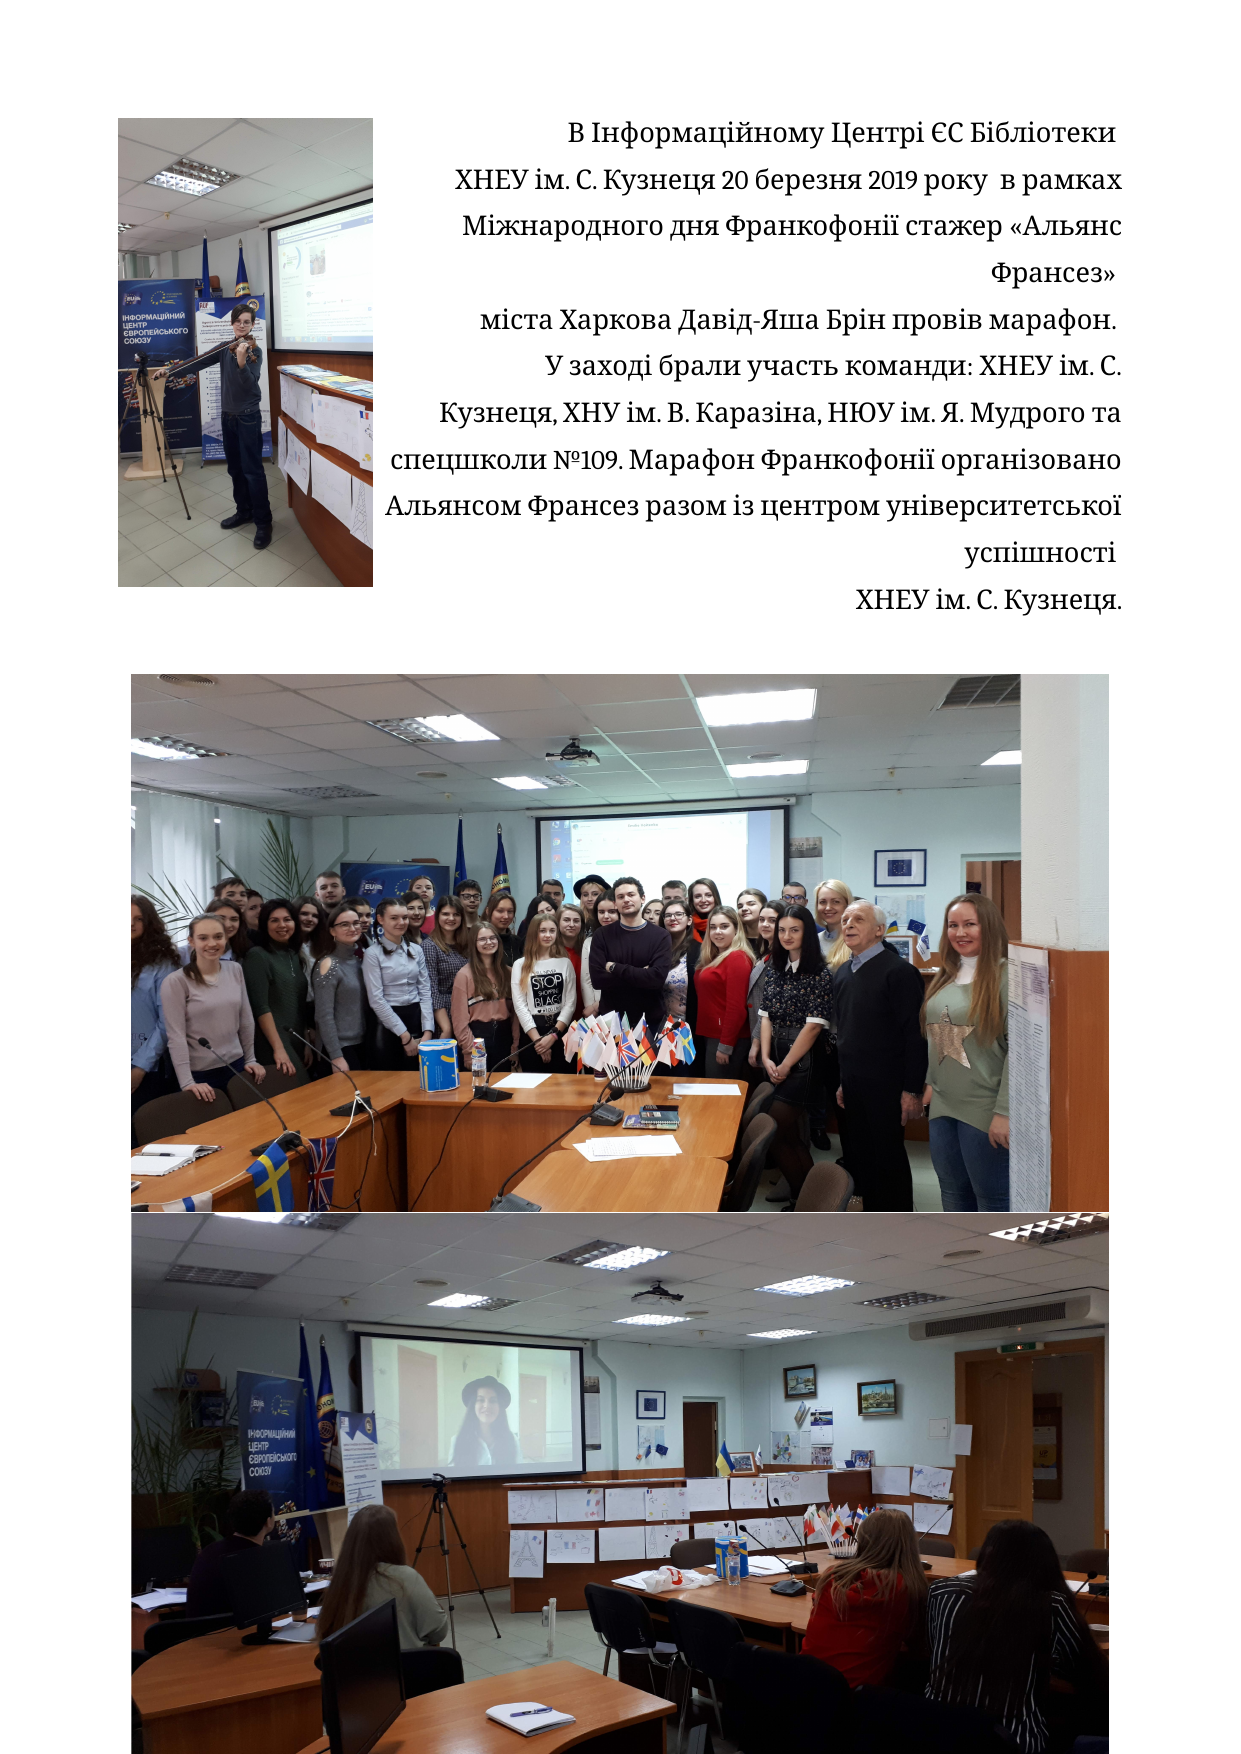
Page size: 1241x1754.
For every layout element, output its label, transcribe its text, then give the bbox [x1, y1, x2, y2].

text ХНЕУ ім. С. Кузнеця 20 березня 2019 року в рамках Міжнародного дня Франкофонії стажер «Альянс Франсез» [373, 165, 1122, 289]
text В Інформаційному Центрі ЄС Бібліотеки [373, 118, 1122, 149]
picture [131, 1213, 1109, 1754]
text міста Харкова Давід-Яша Брін провів марафон. [373, 305, 1122, 336]
picture [118, 118, 373, 587]
picture [131, 674, 1109, 1212]
text У заході брали участь команди: ХНЕУ ім. С. Кузнеця, ХНУ ім. В. Каразіна, НЮУ ім. Я. Мудрого та спецшколи №109. Марафон Франкофонії організовано Альянсом Франсез разом із центром університетської успішності [373, 351, 1122, 569]
text ХНЕУ ім. С. Кузнеця. [118, 585, 1122, 616]
